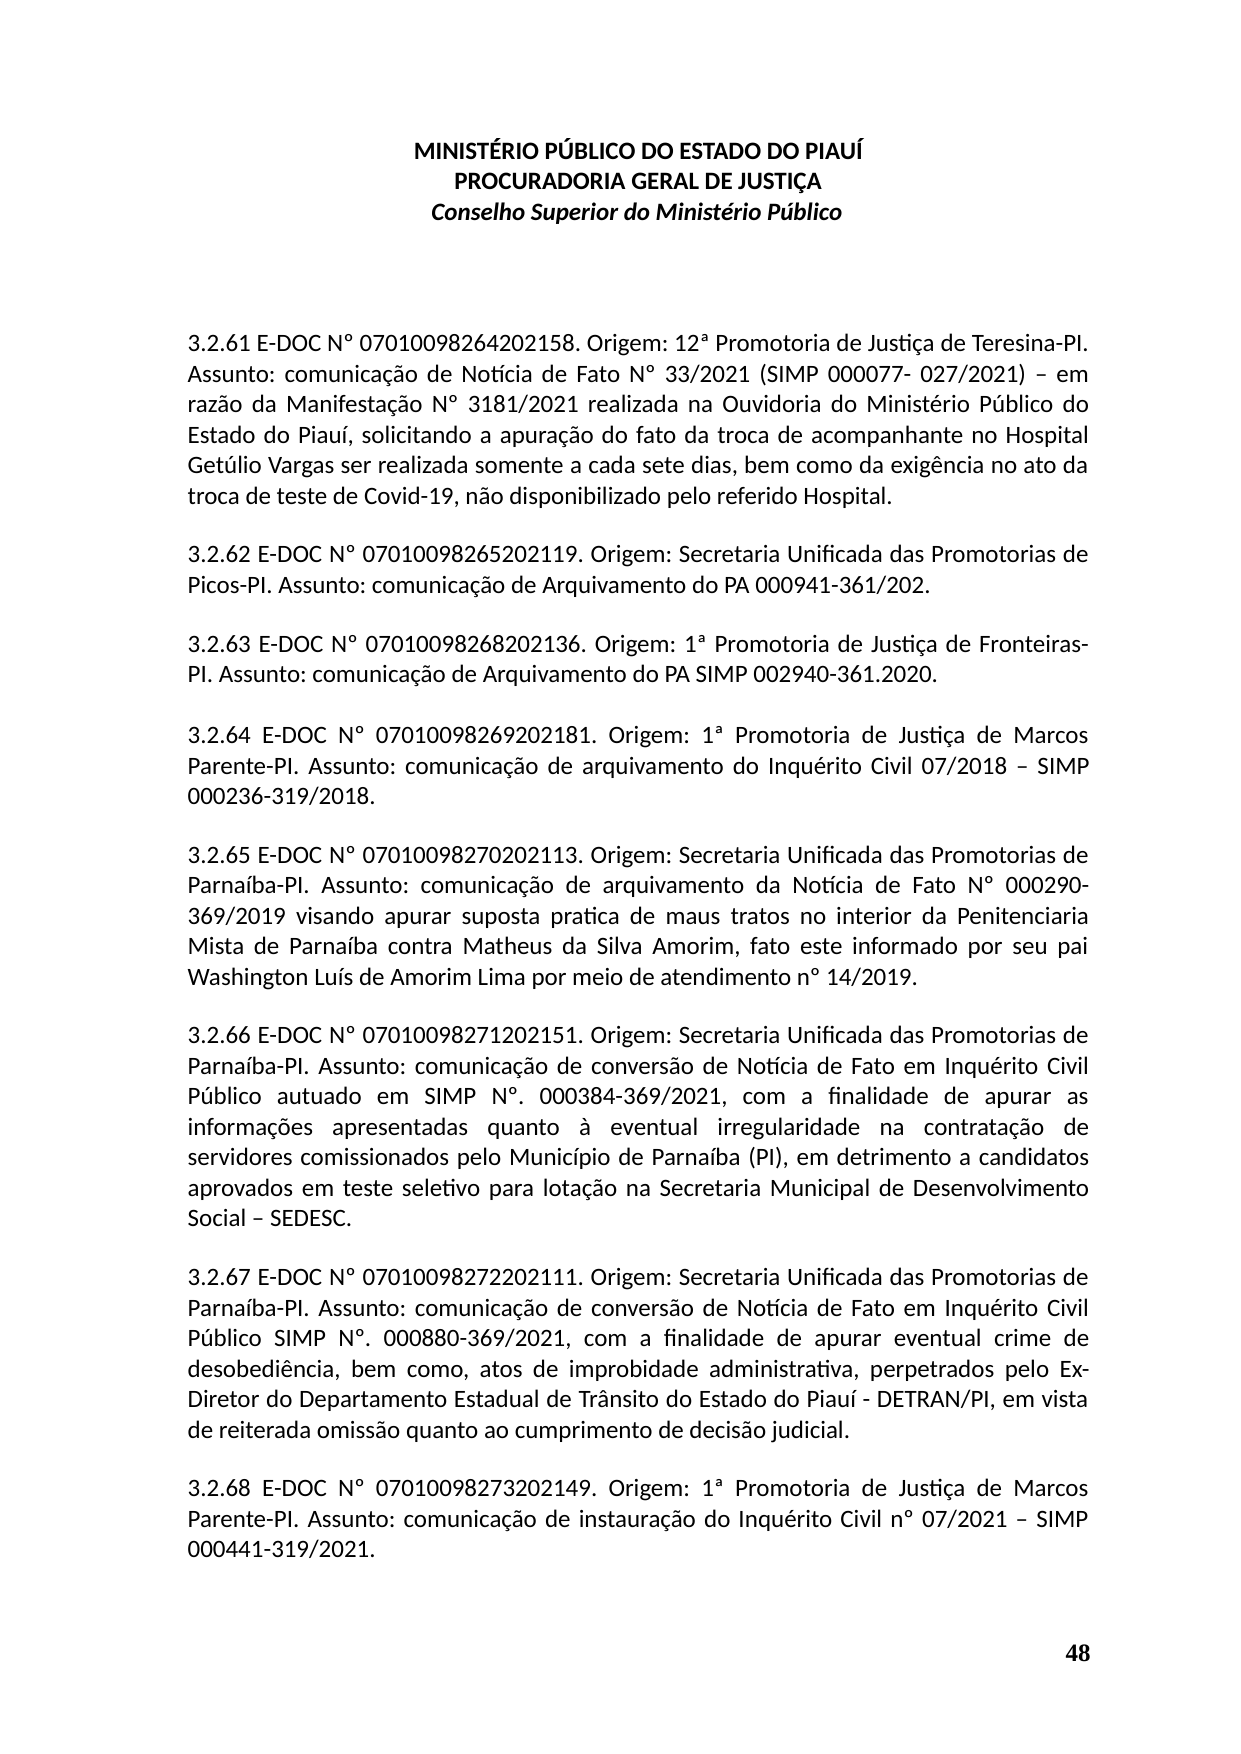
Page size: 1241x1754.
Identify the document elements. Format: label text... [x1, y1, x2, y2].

text 3.2.67 E-DOC Nº 07010098272202111. Origem: Secretaria Unificada das Promotorias de Parnaíba-PI. Assunto: comunicação de conversão de Notícia de Fato em Inquérito Civil Público SIMP Nº. 000880-369/2021, com a finalidade de apurar eventual crime de desobediência, bem como, atos de improbidade administrativa, perpetrados pelo Ex-Diretor do Departamento Estadual de Trânsito do Estado do Piauí - DETRAN/PI, em vista de reiterada omissão quanto ao cumprimento de decisão judicial. [187, 1261, 1090, 1444]
text 3.2.68 E-DOC Nº 07010098273202149. Origem: 1ª Promotoria de Justiça de Marcos Parente-PI. Assunto: comunicação de instauração do Inquérito Civil nº 07/2021 – SIMP 000441-319/2021. [187, 1472, 1090, 1564]
text 3.2.65 E-DOC Nº 07010098270202113. Origem: Secretaria Unificada das Promotorias de Parnaíba-PI. Assunto: comunicação de arquivamento da Notícia de Fato Nº 000290-369/2019 visando apurar suposta pratica de maus tratos no interior da Penitenciaria Mista de Parnaíba contra Matheus da Silva Amorim, fato este informado por seu pai Washington Luís de Amorim Lima por meio de atendimento nº 14/2019. [187, 839, 1090, 991]
text 3.2.64 E-DOC Nº 07010098269202181. Origem: 1ª Promotoria de Justiça de Marcos Parente-PI. Assunto: comunicação de arquivamento do Inquérito Civil 07/2018 – SIMP 000236-319/2018. [187, 719, 1090, 811]
text 3.2.62 E-DOC Nº 07010098265202119. Origem: Secretaria Unificada das Promotorias de Picos-PI. Assunto: comunicação de Arquivamento do PA 000941-361/202. [187, 539, 1090, 600]
text 3.2.63 E-DOC Nº 07010098268202136. Origem: 1ª Promotoria de Justiça de Fronteiras-PI. Assunto: comunicação de Arquivamento do PA SIMP 002940-361.2020. [187, 628, 1090, 689]
text 3.2.61 E-DOC Nº 07010098264202158. Origem: 12ª Promotoria de Justiça de Teresina-PI. Assunto: comunicação de Notícia de Fato Nº 33/2021 (SIMP 000077- 027/2021) – em razão da Manifestação Nº 3181/2021 realizada na Ouvidoria do Ministério Público do Estado do Piauí, solicitando a apuração do fato da troca de acompanhante no Hospital Getúlio Vargas ser realizada somente a cada sete dias, bem como da exigência no ato da troca de teste de Covid-19, não disponibilizado pelo referido Hospital. [187, 327, 1090, 511]
text 3.2.66 E-DOC Nº 07010098271202151. Origem: Secretaria Unificada das Promotorias de Parnaíba-PI. Assunto: comunicação de conversão de Notícia de Fato em Inquérito Civil Público autuado em SIMP Nº. 000384-369/2021, com a finalidade de apurar as informações apresentadas quanto à eventual irregularidade na contratação de servidores comissionados pelo Município de Parnaíba (PI), em detrimento a candidatos aprovados em teste seletivo para lotação na Secretaria Municipal de Desenvolvimento Social – SEDESC. [187, 1019, 1090, 1233]
